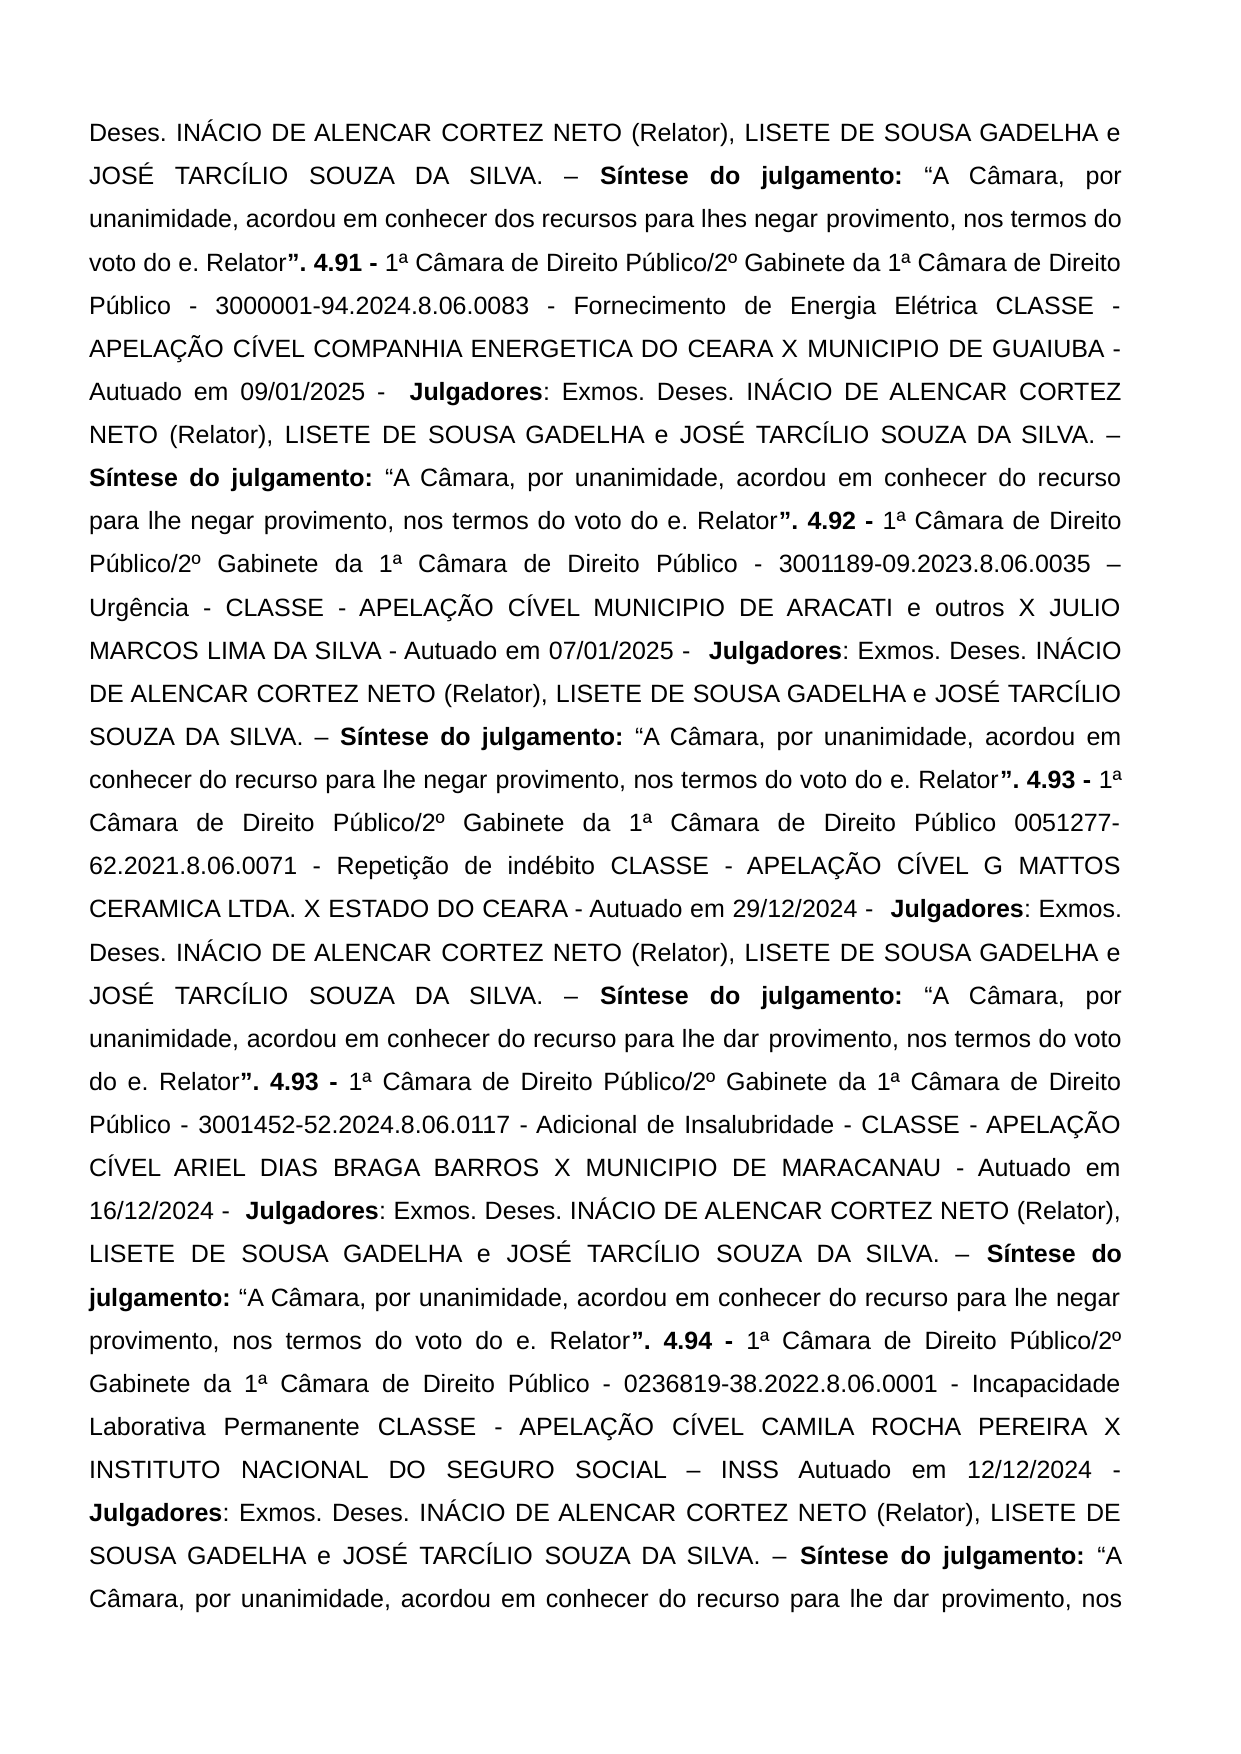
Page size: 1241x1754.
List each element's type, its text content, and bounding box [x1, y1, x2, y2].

text Deses. INÁCIO DE ALENCAR CORTEZ NETO (Relator), LISETE DE SOUSA GADELHA e JOSÉ TARCÍLIO SOUZA DA SILVA. – Síntese do julgamento: “A Câmara, por unanimidade, acordou em conhecer dos recursos para lhes negar provimento, nos termos do voto do e. Relator”. 4.91 - 1ª Câmara de Direito Público/2º Gabinete da 1ª Câmara de Direito Público - 3000001-94.2024.8.06.0083 - Fornecimento de Energia Elétrica CLASSE - APELAÇÃO CÍVEL COMPANHIA ENERGETICA DO CEARA X MUNICIPIO DE GUAIUBA - Autuado em 09/01/2025 - Julgadores: Exmos. Deses. INÁCIO DE ALENCAR CORTEZ NETO (Relator), LISETE DE SOUSA GADELHA e JOSÉ TARCÍLIO SOUZA DA SILVA. – Síntese do julgamento: “A Câmara, por unanimidade, acordou em conhecer do recurso para lhe negar provimento, nos termos do voto do e. Relator”. 4.92 - 1ª Câmara de Direito Público/2º Gabinete da 1ª Câmara de Direito Público - 3001189-09.2023.8.06.0035 – Urgência - CLASSE - APELAÇÃO CÍVEL MUNICIPIO DE ARACATI e outros X JULIO MARCOS LIMA DA SILVA - Autuado em 07/01/2025 - Julgadores: Exmos. Deses. INÁCIO DE ALENCAR CORTEZ NETO (Relator), LISETE DE SOUSA GADELHA e JOSÉ TARCÍLIO SOUZA DA SILVA. – Síntese do julgamento: “A Câmara, por unanimidade, acordou em conhecer do recurso para lhe negar provimento, nos termos do voto do e. Relator”. 4.93 - 1ª Câmara de Direito Público/2º Gabinete da 1ª Câmara de Direito Público 0051277-62.2021.8.06.0071 - Repetição de indébito CLASSE - APELAÇÃO CÍVEL G MATTOS CERAMICA LTDA. X ESTADO DO CEARA - Autuado em 29/12/2024 - Julgadores: Exmos. Deses. INÁCIO DE ALENCAR CORTEZ NETO (Relator), LISETE DE SOUSA GADELHA e JOSÉ TARCÍLIO SOUZA DA SILVA. – Síntese do julgamento: “A Câmara, por unanimidade, acordou em conhecer do recurso para lhe dar provimento, nos termos do voto do e. Relator”. 4.93 - 1ª Câmara de Direito Público/2º Gabinete da 1ª Câmara de Direito Público - 3001452-52.2024.8.06.0117 - Adicional de Insalubridade - CLASSE - APELAÇÃO CÍVEL ARIEL DIAS BRAGA BARROS X MUNICIPIO DE MARACANAU - Autuado em 16/12/2024 - Julgadores: Exmos. Deses. INÁCIO DE ALENCAR CORTEZ NETO (Relator), LISETE DE SOUSA GADELHA e JOSÉ TARCÍLIO SOUZA DA SILVA. – Síntese do julgamento: “A Câmara, por unanimidade, acordou em conhecer do recurso para lhe negar provimento, nos termos do voto do e. Relator”. 4.94 - 1ª Câmara de Direito Público/2º Gabinete da 1ª Câmara de Direito Público - 0236819-38.2022.8.06.0001 - Incapacidade Laborativa Permanente CLASSE - APELAÇÃO CÍVEL CAMILA ROCHA PEREIRA X INSTITUTO NACIONAL DO SEGURO SOCIAL – INSS Autuado em 12/12/2024 - Julgadores: Exmos. Deses. INÁCIO DE ALENCAR CORTEZ NETO (Relator), LISETE DE SOUSA GADELHA e JOSÉ TARCÍLIO SOUZA DA SILVA. – Síntese do julgamento: “A Câmara, por unanimidade, acordou em conhecer do recurso para lhe dar provimento, nos [89, 118, 1122, 1613]
